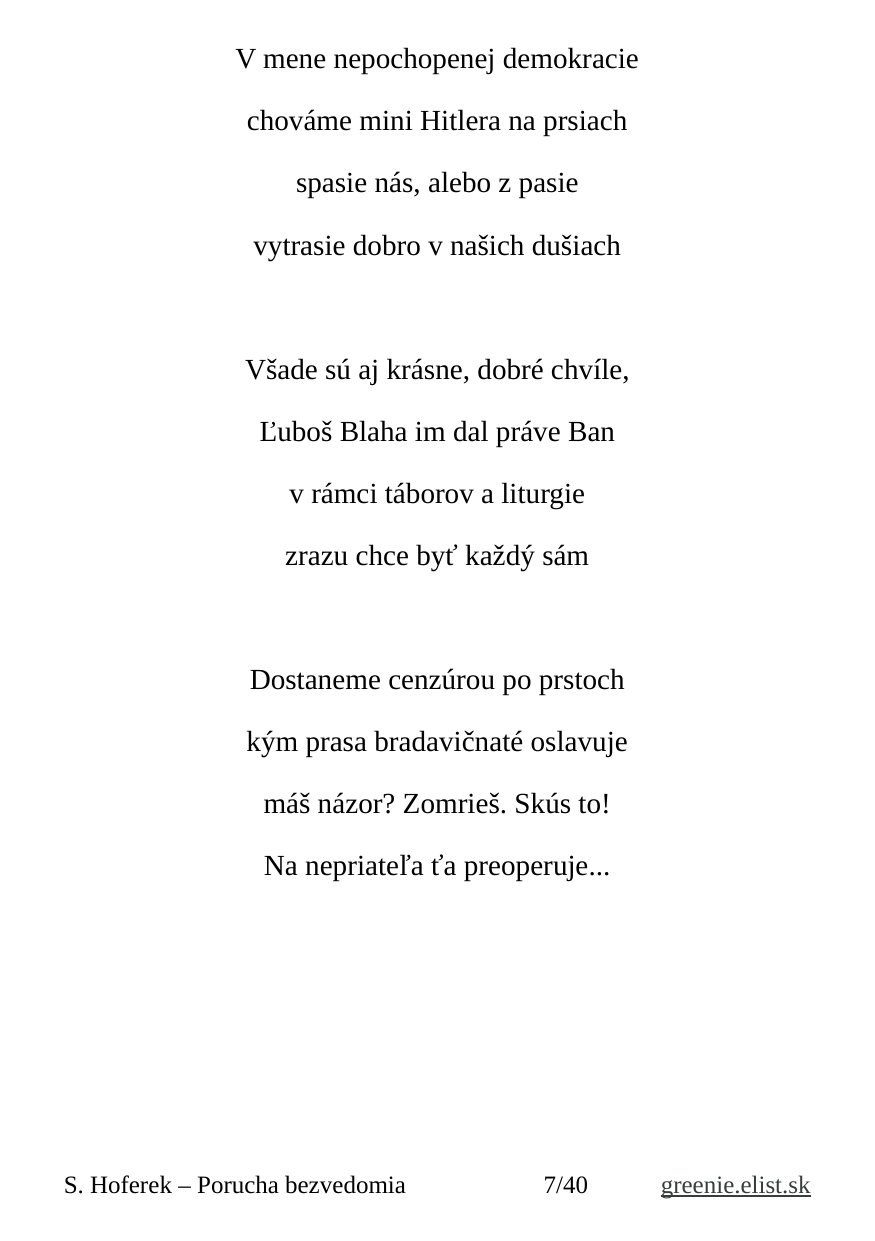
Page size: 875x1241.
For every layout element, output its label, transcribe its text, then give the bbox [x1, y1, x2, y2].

text chováme mini Hitlera na prsiach [41, 103, 833, 137]
text kým prasa bradavičnaté oslavuje [41, 724, 833, 758]
text Ľuboš Blaha im dal práve Ban [41, 414, 833, 447]
text máš názor? Zomrieš. Skús to! [41, 786, 833, 820]
text v rámci táborov a liturgie [41, 476, 833, 509]
text zrazu chce byť každý sám [41, 538, 833, 572]
text Všade sú aj krásne, dobré chvíle, [41, 352, 833, 385]
text Dostaneme cenzúrou po prstoch [41, 662, 833, 696]
text spasie nás, alebo z pasie [41, 166, 833, 199]
text Na nepriateľa ťa preoperuje... [41, 848, 833, 882]
text V mene nepochopenej demokracie [41, 41, 833, 75]
text vytrasie dobro v našich dušiach [41, 228, 833, 261]
